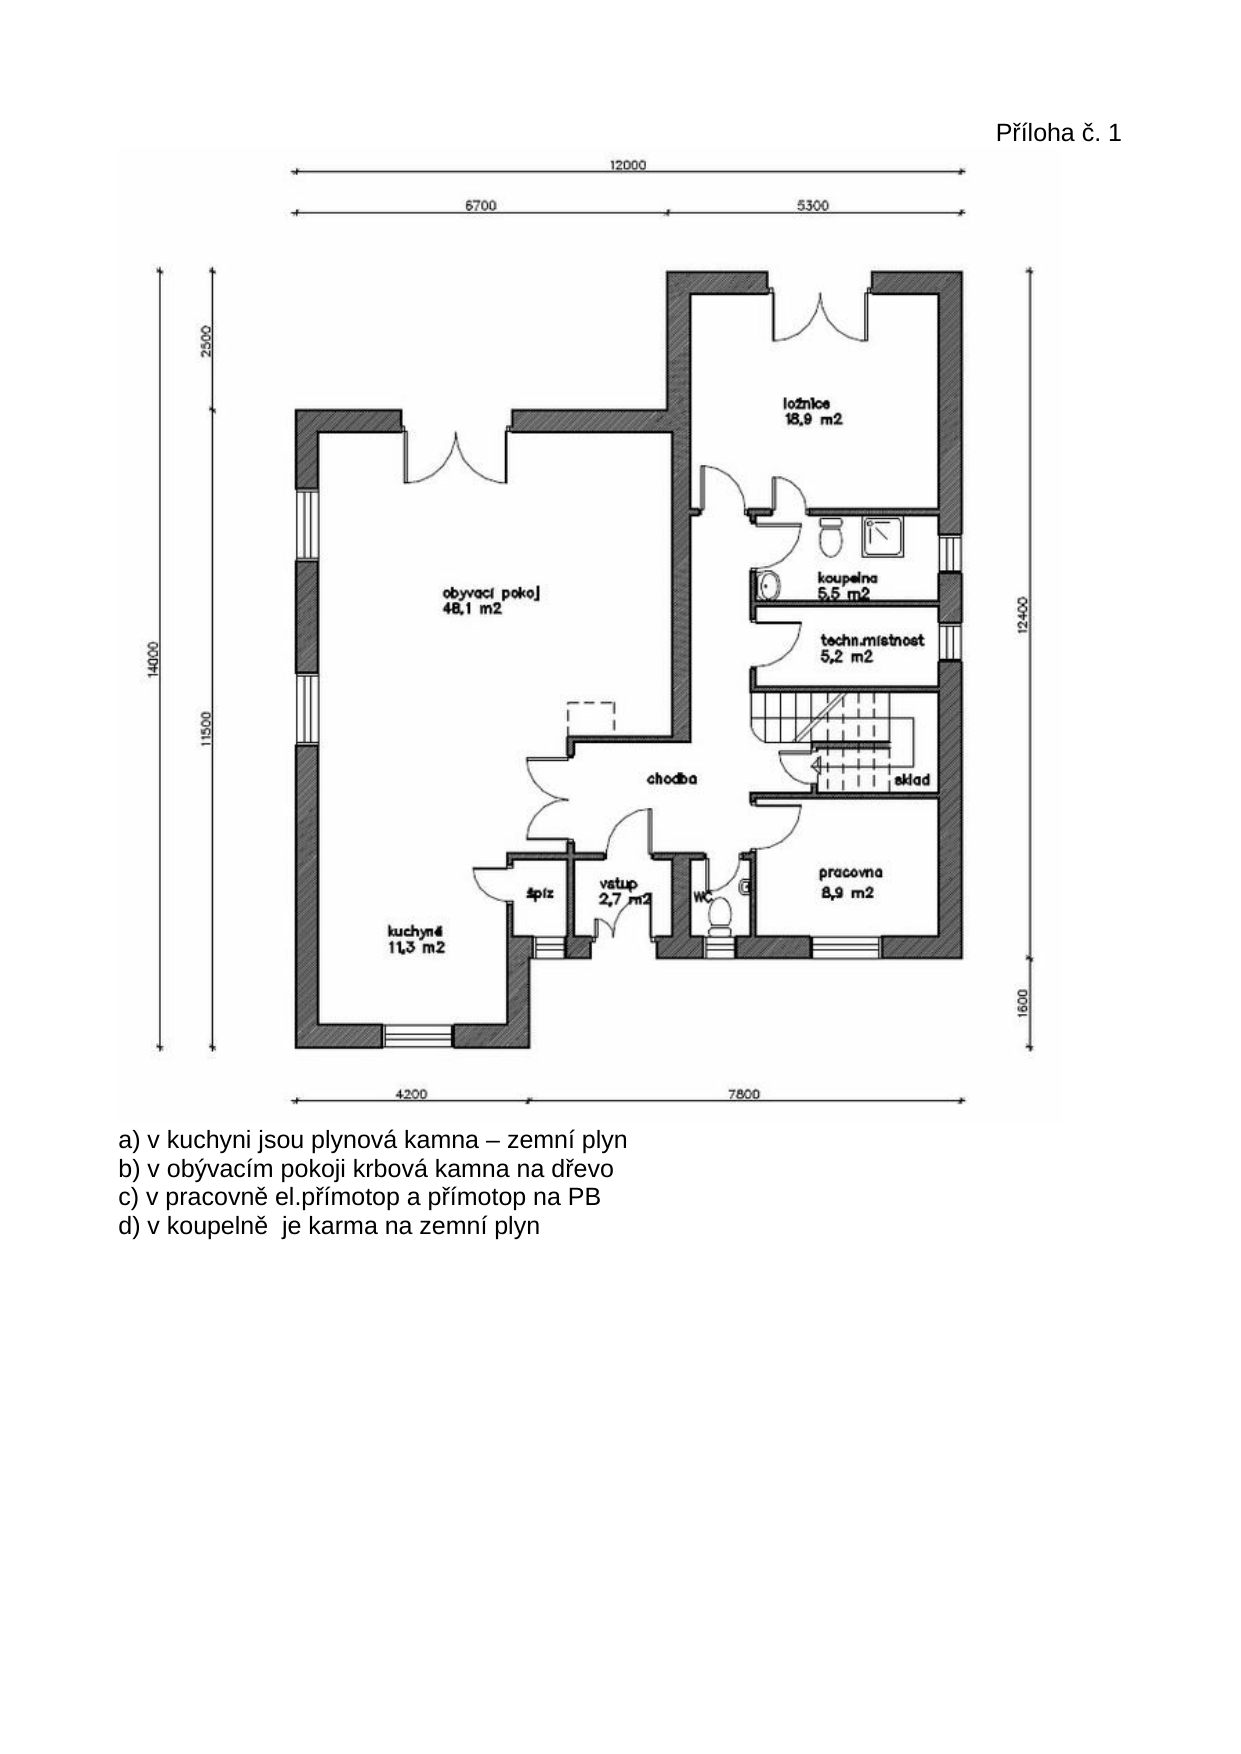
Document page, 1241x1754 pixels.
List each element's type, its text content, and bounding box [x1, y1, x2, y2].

text Příloha č. 1 [118, 118, 1122, 147]
text d) v koupelně je karma na zemní plyn [118, 1211, 1120, 1240]
picture [118, 146, 1062, 1125]
text a) v kuchyni jsou plynová kamna – zemní plyn [118, 1125, 1120, 1154]
text c) v pracovně el.přímotop a přímotop na PB [118, 1182, 1120, 1211]
text b) v obývacím pokoji krbová kamna na dřevo [118, 1154, 1120, 1182]
